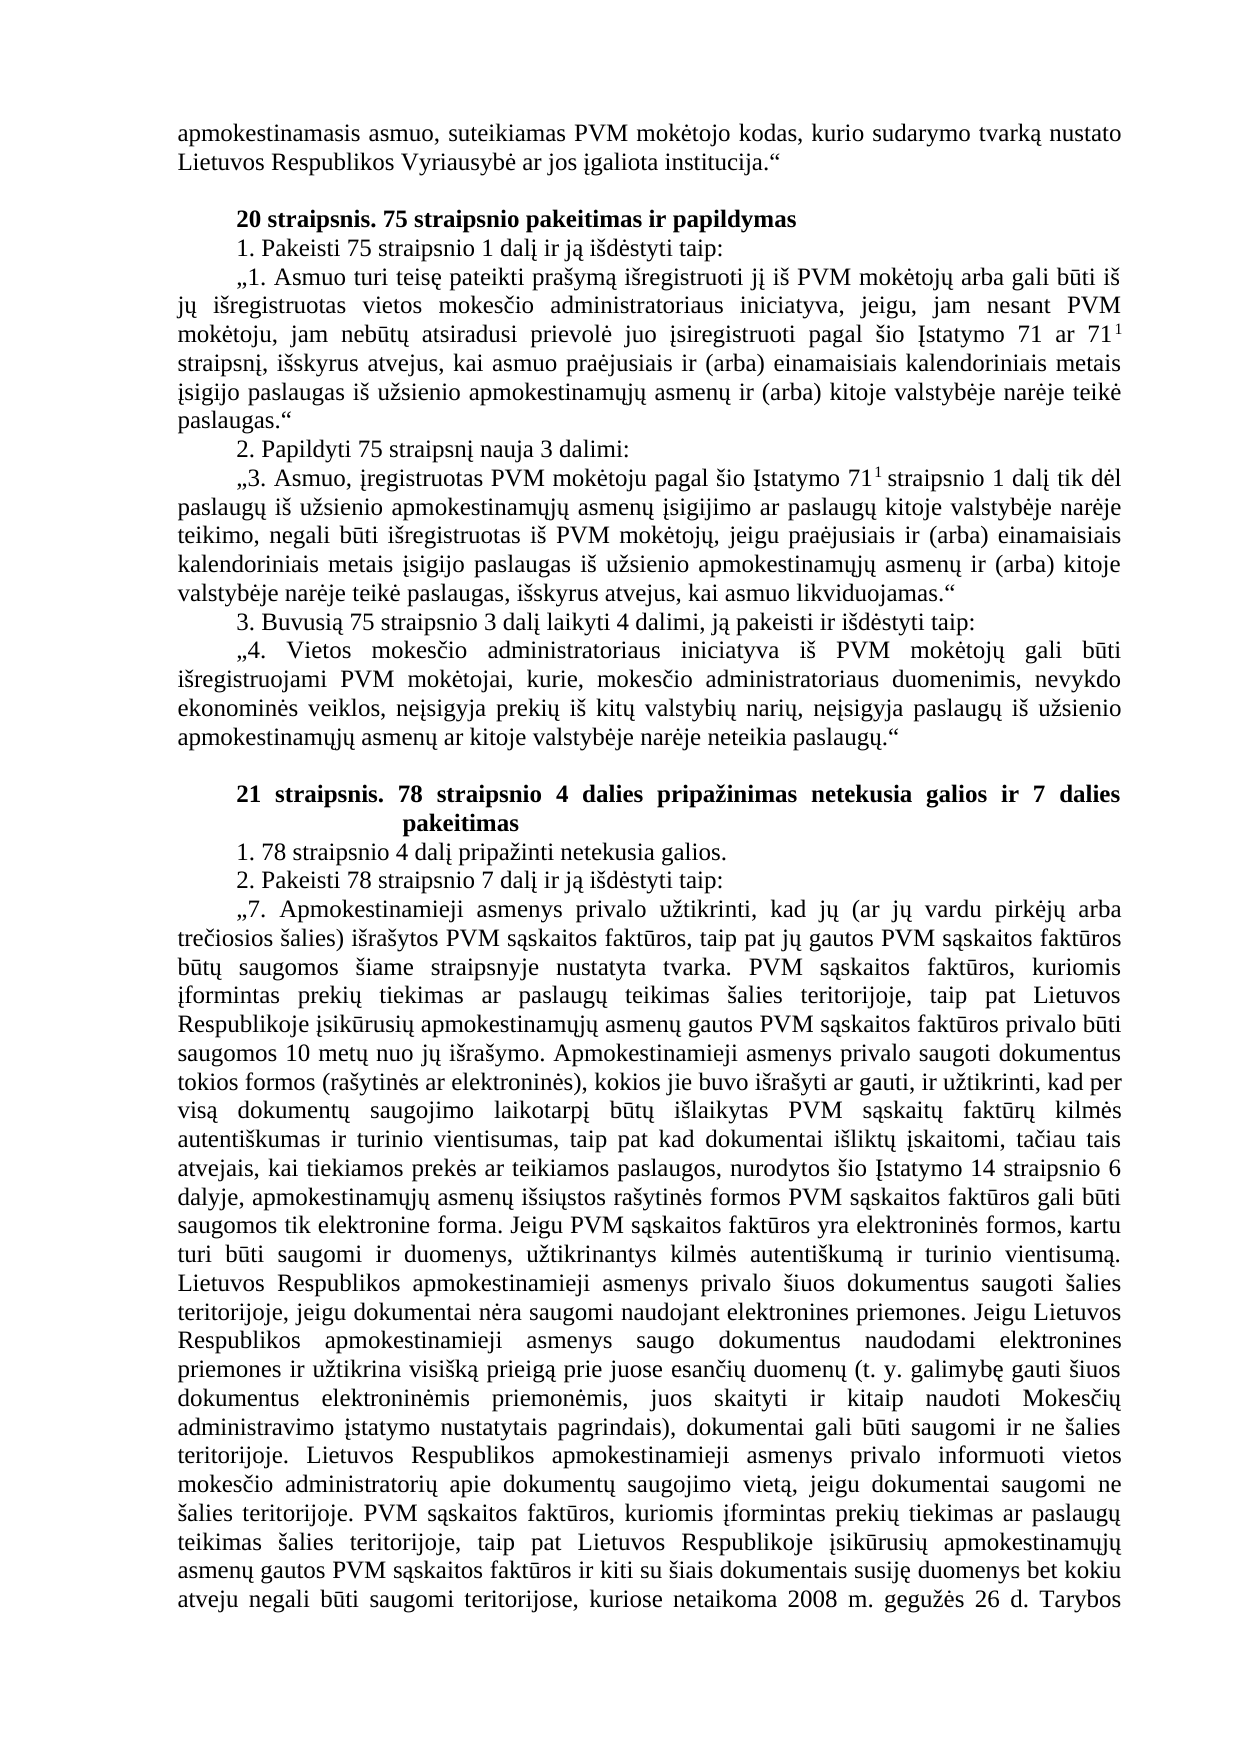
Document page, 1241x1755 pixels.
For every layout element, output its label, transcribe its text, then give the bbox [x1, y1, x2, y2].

text 21 straipsnis. 78 straipsnio 4 dalies pripažinimas netekusia galios ir 7 dalies pakeitimas [236, 779, 1122, 837]
text „1. Asmuo turi teisę pateikti prašymą išregistruoti jį iš PVM mokėtojų arba gali būti iš jų išregistruotas vietos mokesčio administratoriaus iniciatyva, jeigu, jam nesant PVM mokėtoju, jam nebūtų atsiradusi prievolė juo įsiregistruoti pagal šio Įstatymo 71 ar 711 straipsnį, išskyrus atvejus, kai asmuo praėjusiais ir (arba) einamaisiais kalendoriniais metais įsigijo paslaugas iš užsienio apmokestinamųjų asmenų ir (arba) kitoje valstybėje narėje teikė paslaugas.“ [177, 262, 1122, 434]
text 3. Buvusią 75 straipsnio 3 dalį laikyti 4 dalimi, ją pakeisti ir išdėstyti taip: [177, 607, 1122, 636]
text „3. Asmuo, įregistruotas PVM mokėtoju pagal šio Įstatymo 711 straipsnio 1 dalį tik dėl paslaugų iš užsienio apmokestinamųjų asmenų įsigijimo ar paslaugų kitoje valstybėje narėje teikimo, negali būti išregistruotas iš PVM mokėtojų, jeigu praėjusiais ir (arba) einamaisiais kalendoriniais metais įsigijo paslaugas iš užsienio apmokestinamųjų asmenų ir (arba) kitoje valstybėje narėje teikė paslaugas, išskyrus atvejus, kai asmuo likviduojamas.“ [177, 463, 1122, 607]
text 2. Pakeisti 78 straipsnio 7 dalį ir ją išdėstyti taip: [177, 866, 1122, 894]
text „4. Vietos mokesčio administratoriaus iniciatyva iš PVM mokėtojų gali būti išregistruojami PVM mokėtojai, kurie, mokesčio administratoriaus duomenimis, nevykdo ekonominės veiklos, neįsigyja prekių iš kitų valstybių narių, neįsigyja paslaugų iš užsienio apmokestinamųjų asmenų ar kitoje valstybėje narėje neteikia paslaugų.“ [177, 636, 1122, 751]
text 2. Papildyti 75 straipsnį nauja 3 dalimi: [177, 434, 1122, 463]
text 1. Pakeisti 75 straipsnio 1 dalį ir ją išdėstyti taip: [177, 233, 1122, 262]
text 1. 78 straipsnio 4 dalį pripažinti netekusia galios. [177, 837, 1122, 866]
text 20 straipsnis. 75 straipsnio pakeitimas ir papildymas [177, 204, 1122, 233]
text apmokestinamasis asmuo, suteikiamas PVM mokėtojo kodas, kurio sudarymo tvarką nustato Lietuvos Respublikos Vyriausybė ar jos įgaliota institucija.“ [177, 118, 1122, 176]
text „7. Apmokestinamieji asmenys privalo užtikrinti, kad jų (ar jų vardu pirkėjų arba trečiosios šalies) išrašytos PVM sąskaitos faktūros, taip pat jų gautos PVM sąskaitos faktūros būtų saugomos šiame straipsnyje nustatyta tvarka. PVM sąskaitos faktūros, kuriomis įformintas prekių tiekimas ar paslaugų teikimas šalies teritorijoje, taip pat Lietuvos Respublikoje įsikūrusių apmokestinamųjų asmenų gautos PVM sąskaitos faktūros privalo būti saugomos 10 metų nuo jų išrašymo. Apmokestinamieji asmenys privalo saugoti dokumentus tokios formos (rašytinės ar elektroninės), kokios jie buvo išrašyti ar gauti, ir užtikrinti, kad per visą dokumentų saugojimo laikotarpį būtų išlaikytas PVM sąskaitų faktūrų kilmės autentiškumas ir turinio vientisumas, taip pat kad dokumentai išliktų įskaitomi, tačiau tais atvejais, kai tiekiamos prekės ar teikiamos paslaugos, nurodytos šio Įstatymo 14 straipsnio 6 dalyje, apmokestinamųjų asmenų išsiųstos rašytinės formos PVM sąskaitos faktūros gali būti saugomos tik elektronine forma. Jeigu PVM sąskaitos faktūros yra elektroninės formos, kartu turi būti saugomi ir duomenys, užtikrinantys kilmės autentiškumą ir turinio vientisumą. Lietuvos Respublikos apmokestinamieji asmenys privalo šiuos dokumentus saugoti šalies teritorijoje, jeigu dokumentai nėra saugomi naudojant elektronines priemones. Jeigu Lietuvos Respublikos apmokestinamieji asmenys saugo dokumentus naudodami elektronines priemones ir užtikrina visišką prieigą prie juose esančių duomenų (t. y. galimybę gauti šiuos dokumentus elektroninėmis priemonėmis, juos skaityti ir kitaip naudoti Mokesčių administravimo įstatymo nustatytais pagrindais), dokumentai gali būti saugomi ir ne šalies teritorijoje. Lietuvos Respublikos apmokestinamieji asmenys privalo informuoti vietos mokesčio administratorių apie dokumentų saugojimo vietą, jeigu dokumentai saugomi ne šalies teritorijoje. PVM sąskaitos faktūros, kuriomis įformintas prekių tiekimas ar paslaugų teikimas šalies teritorijoje, taip pat Lietuvos Respublikoje įsikūrusių apmokestinamųjų asmenų gautos PVM sąskaitos faktūros ir kiti su šiais dokumentais susiję duomenys bet kokiu atveju negali būti saugomi teritorijose, kuriose netaikoma 2008 m. gegužės 26 d. Tarybos [177, 894, 1122, 1613]
